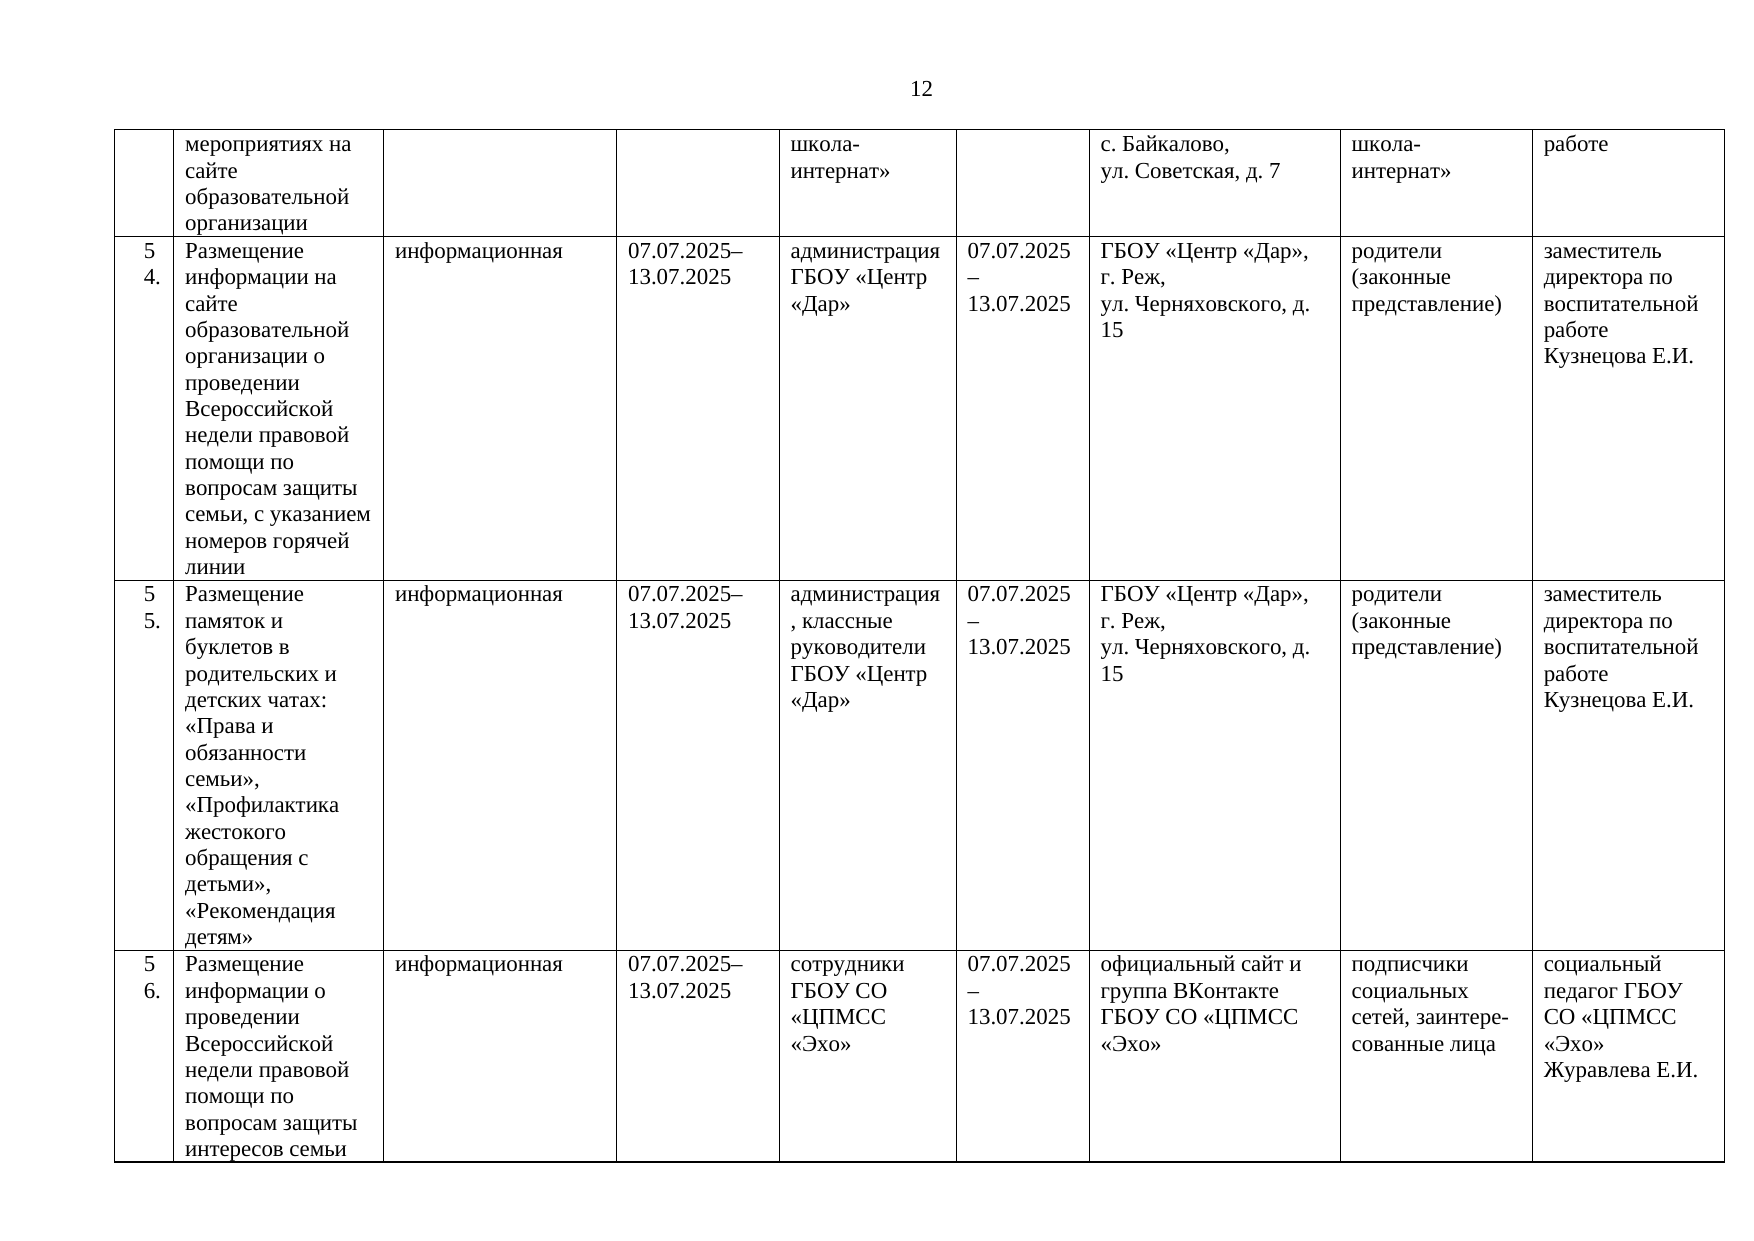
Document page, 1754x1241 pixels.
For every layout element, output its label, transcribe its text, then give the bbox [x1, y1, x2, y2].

table_cell заместитель директора по воспитательной работе Кузнецова Е.И. [1533, 581, 1724, 949]
table_cell с. Байкалово, ул. Советская, д. 7 [1090, 130, 1340, 236]
table_cell родители (законные представление) [1341, 581, 1532, 949]
table_cell [115, 237, 173, 579]
table_cell [115, 581, 173, 949]
table_cell Размещение памяток и буклетов в родительских и детских чатах: «Права и обязанности семьи», «Профилактика жестокого обращения с детьми», «Рекомендация детям» [174, 581, 383, 949]
table_cell Размещение информации о проведении Всероссийской недели правовой помощи по вопросам защиты интересов семьи [174, 951, 383, 1161]
table_cell заместитель директора по воспитательной работе Кузнецова Е.И. [1533, 237, 1724, 579]
table_cell 07.07.2025–13.07.2025 [617, 581, 779, 949]
table_cell информационная [384, 951, 616, 1161]
table_cell официальный сайт и группа ВКонтакте ГБОУ СО «ЦПМСС «Эхо» [1090, 951, 1340, 1161]
table_cell [617, 130, 779, 236]
table_cell школа-интернат» [1341, 130, 1532, 236]
table_cell 07.07.2025–13.07.2025 [957, 581, 1089, 949]
table_cell школа-интернат» [780, 130, 956, 236]
table_cell подписчики социальных сетей, заинтере-сованные лица [1341, 951, 1532, 1161]
table_cell администрация, классные руководители ГБОУ «Центр «Дар» [780, 581, 956, 949]
table_cell информационная [384, 581, 616, 949]
table_cell [957, 130, 1089, 236]
table_cell 07.07.2025–13.07.2025 [617, 237, 779, 579]
table_cell социальный педагог ГБОУ СО «ЦПМСС «Эхо» Журавлева Е.И. [1533, 951, 1724, 1161]
table_cell работе [1533, 130, 1724, 236]
table_cell 07.07.2025–13.07.2025 [957, 237, 1089, 579]
table_cell ГБОУ «Центр «Дар», г. Реж, ул. Черняховского, д. 15 [1090, 237, 1340, 579]
table_cell мероприятиях на сайте образовательной организации [174, 130, 383, 236]
table_cell [115, 951, 173, 1161]
table_cell 07.07.2025–13.07.2025 [617, 951, 779, 1161]
table_cell администрация ГБОУ «Центр «Дар» [780, 237, 956, 579]
table_cell родители (законные представление) [1341, 237, 1532, 579]
table_cell информационная [384, 237, 616, 579]
table_cell 07.07.2025–13.07.2025 [957, 951, 1089, 1161]
table_cell ГБОУ «Центр «Дар», г. Реж, ул. Черняховского, д. 15 [1090, 581, 1340, 949]
table_cell [115, 130, 173, 236]
table_cell сотрудники ГБОУ СО «ЦПМСС «Эхо» [780, 951, 956, 1161]
table_cell [384, 130, 616, 236]
table_cell Размещение информации на сайте образовательной организации о проведении Всероссийской недели правовой помощи по вопросам защиты семьи, с указанием номеров горячей линии [174, 237, 383, 579]
